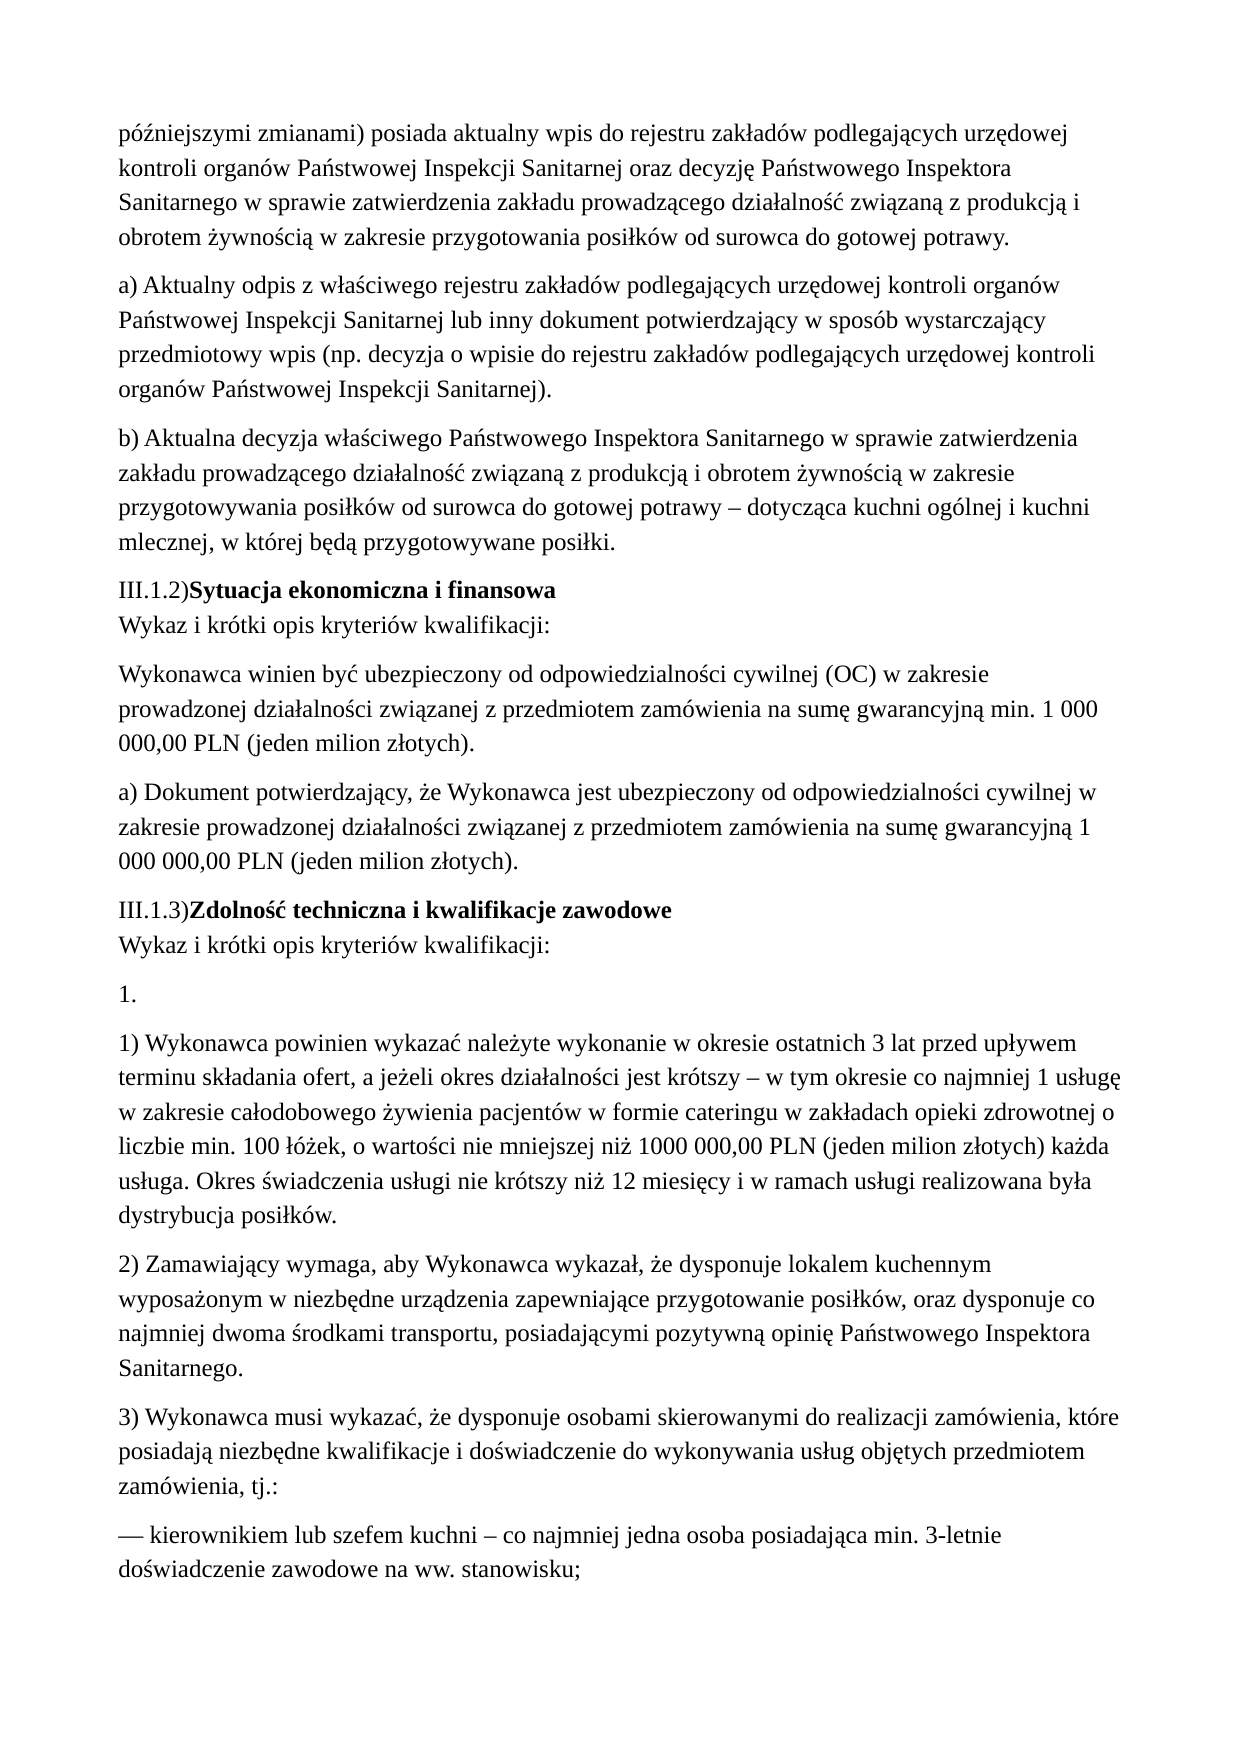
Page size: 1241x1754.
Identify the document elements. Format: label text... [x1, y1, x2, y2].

text a) Dokument potwierdzający, że Wykonawca jest ubezpieczony od odpowiedzialności cywilnej w zakresie prowadzonej działalności związanej z przedmiotem zamówienia na sumę gwarancyjną 1 000 000,00 PLN (jeden milion złotych). [118, 777, 1122, 875]
text 1) Wykonawca powinien wykazać należyte wykonanie w okresie ostatnich 3 lat przed upływem terminu składania ofert, a jeżeli okres działalności jest krótszy – w tym okresie co najmniej 1 usługę w zakresie całodobowego żywienia pacjentów w formie cateringu w zakładach opieki zdrowotnej o liczbie min. 100 łóżek, o wartości nie mniejszej niż 1000 000,00 PLN (jeden milion złotych) każda usługa. Okres świadczenia usługi nie krótszy niż 12 miesięcy i w ramach usługi realizowana była dystrybucja posiłków. [118, 1028, 1122, 1229]
text późniejszymi zmianami) posiada aktualny wpis do rejestru zakładów podlegających urzędowej kontroli organów Państwowej Inspekcji Sanitarnej oraz decyzję Państwowego Inspektora Sanitarnego w sprawie zatwierdzenia zakładu prowadzącego działalność związaną z produkcją i obrotem żywnością w zakresie przygotowania posiłków od surowca do gotowej potrawy. [118, 118, 1122, 250]
text 3) Wykonawca musi wykazać, że dysponuje osobami skierowanymi do realizacji zamówienia, które posiadają niezbędne kwalifikacje i doświadczenie do wykonywania usług objętych przedmiotem zamówienia, tj.: [118, 1402, 1122, 1499]
text 1. [118, 979, 1122, 1007]
text III.1.2)Sytuacja ekonomiczna i finansowa [118, 576, 1122, 604]
text a) Aktualny odpis z właściwego rejestru zakładów podlegających urzędowej kontroli organów Państwowej Inspekcji Sanitarnej lub inny dokument potwierdzający w sposób wystarczający przedmiotowy wpis (np. decyzja o wpisie do rejestru zakładów podlegających urzędowej kontroli organów Państwowej Inspekcji Sanitarnej). [118, 271, 1122, 403]
text 2) Zamawiający wymaga, aby Wykonawca wykazał, że dysponuje lokalem kuchennym wyposażonym w niezbędne urządzenia zapewniające przygotowanie posiłków, oraz dysponuje co najmniej dwoma środkami transportu, posiadającymi pozytywną opinię Państwowego Inspektora Sanitarnego. [118, 1249, 1122, 1381]
text — kierownikiem lub szefem kuchni – co najmniej jedna osoba posiadająca min. 3-letnie doświadczenie zawodowe na ww. stanowisku; [118, 1520, 1122, 1583]
text Wykonawca winien być ubezpieczony od odpowiedzialności cywilnej (OC) w zakresie prowadzonej działalności związanej z przedmiotem zamówienia na sumę gwarancyjną min. 1 000 000,00 PLN (jeden milion złotych). [118, 659, 1122, 757]
text Wykaz i krótki opis kryteriów kwalifikacji: [118, 610, 1122, 639]
text III.1.3)Zdolność techniczna i kwalifikacje zawodowe [118, 895, 1122, 924]
text Wykaz i krótki opis kryteriów kwalifikacji: [118, 930, 1122, 958]
text b) Aktualna decyzja właściwego Państwowego Inspektora Sanitarnego w sprawie zatwierdzenia zakładu prowadzącego działalność związaną z produkcją i obrotem żywnością w zakresie przygotowywania posiłków od surowca do gotowej potrawy – dotycząca kuchni ogólnej i kuchni mlecznej, w której będą przygotowywane posiłki. [118, 423, 1122, 555]
